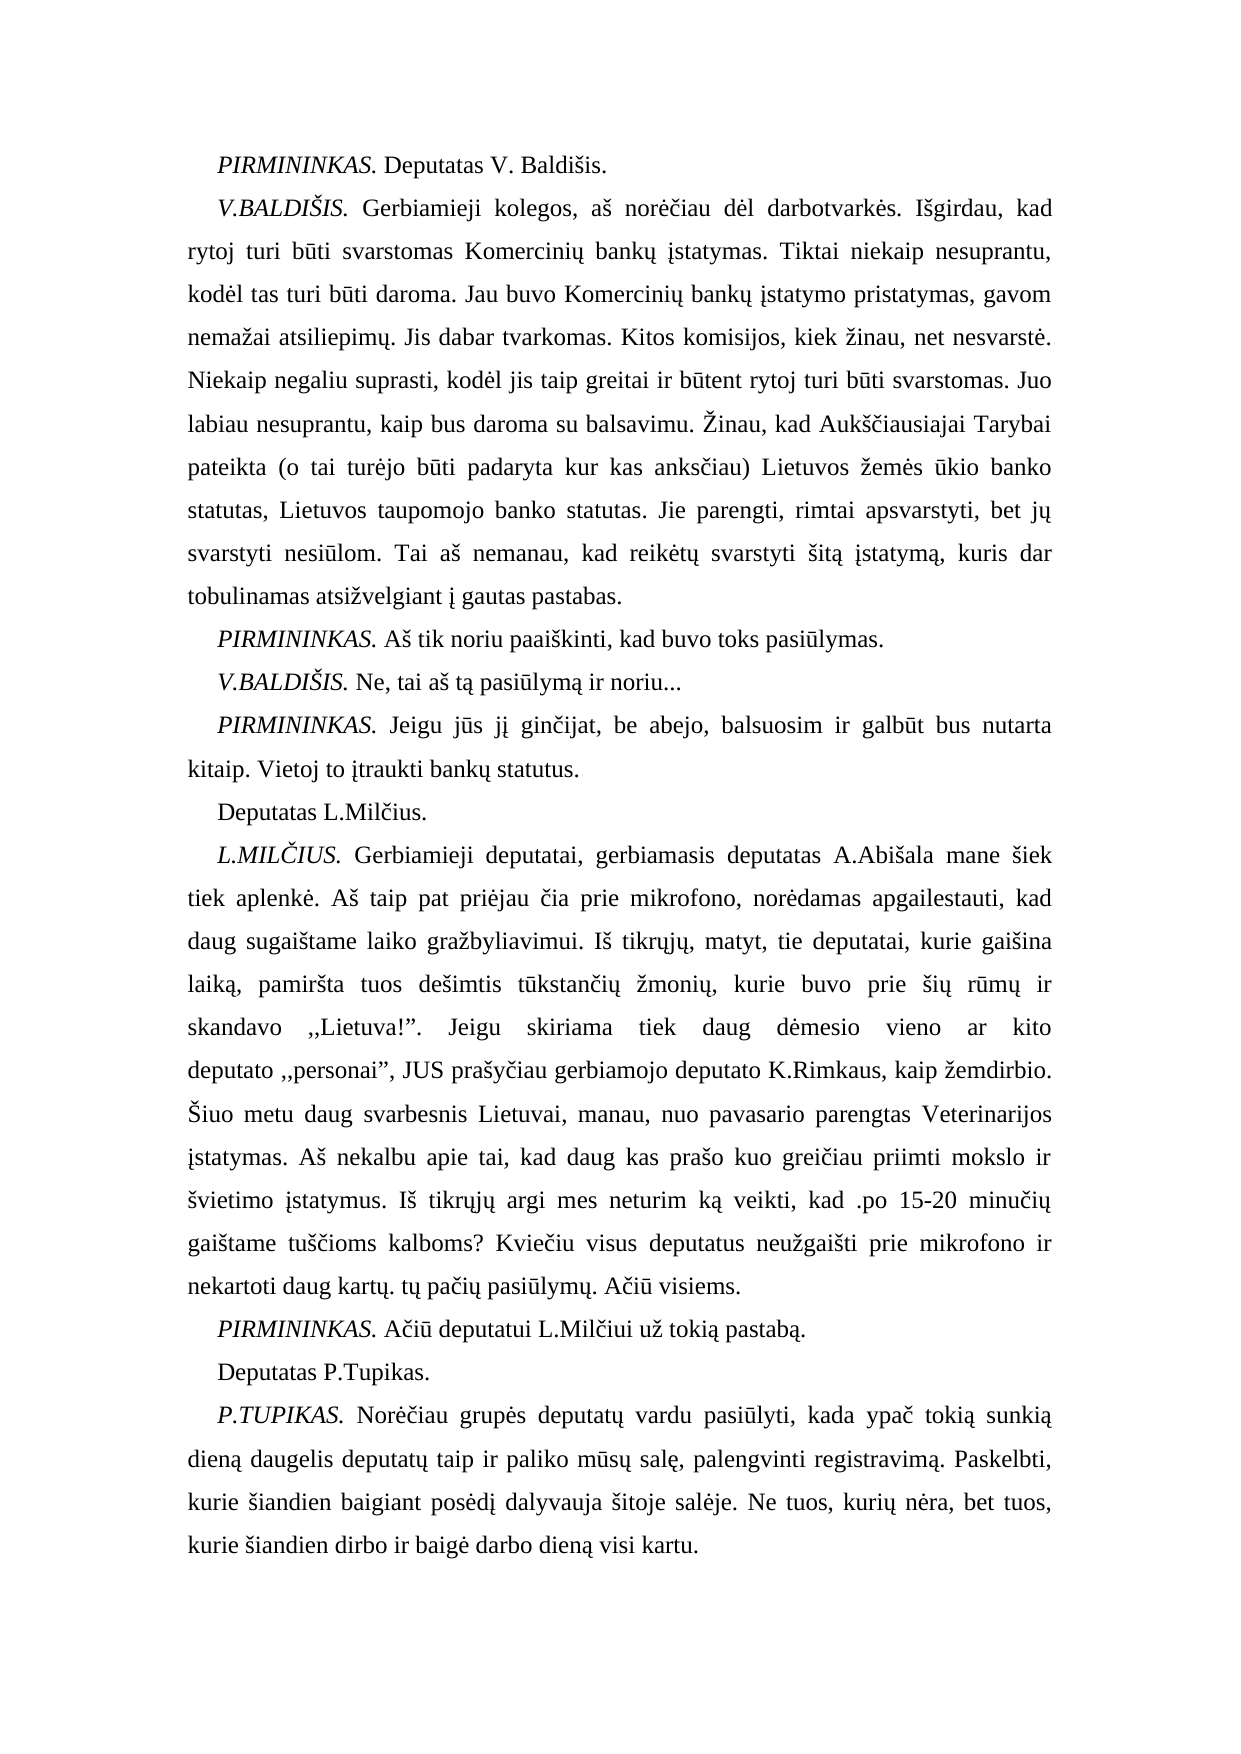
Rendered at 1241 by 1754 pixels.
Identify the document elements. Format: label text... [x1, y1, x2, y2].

text P.TUPIKAS. Norėčiau grupės deputatų vardu pasiūlyti, kada ypač tokią sunkią dieną daugelis deputatų taip ir paliko mūsų salę, palengvinti registravimą. Paskelbti, kurie šiandien baigiant posėdį dalyvauja šitoje salėje. Ne tuos, kurių nėra, bet tuos, kurie šiandien dirbo ir baigė darbo dieną visi kartu. [187, 1401, 1053, 1559]
text V.BALDIŠIS. Gerbiamieji kolegos, aš norėčiau dėl darbotvarkės. Išgirdau, kad rytoj turi būti svarstomas Komercinių bankų įstatymas. Tiktai niekaip nesuprantu, kodėl tas turi būti daroma. Jau buvo Komercinių bankų įstatymo pristatymas, gavom nemažai atsiliepimų. Jis dabar tvarkomas. Kitos komisijos, kiek žinau, net nesvarstė. Niekaip negaliu suprasti, kodėl jis taip greitai ir būtent rytoj turi būti svarstomas. Juo labiau nesuprantu, kaip bus daroma su balsavimu. Žinau, kad Aukščiausiajai Tarybai pateikta (o tai turėjo būti padaryta kur kas anksčiau) Lietuvos žemės ūkio banko statutas, Lietuvos taupomojo banko statutas. Jie parengti, rimtai apsvarstyti, bet jų svarstyti nesiūlom. Tai aš nemanau, kad reikėtų svarstyti šitą įstatymą, kuris dar tobulinamas atsižvelgiant į gautas pastabas. [187, 193, 1053, 610]
text Deputatas L.Milčius. [187, 797, 1053, 826]
text PIRMININKAS. Aš tik noriu paaiškinti, kad buvo toks pasiūlymas. [187, 624, 1053, 653]
text PIRMININKAS. Ačiū deputatui L.Milčiui už tokią pastabą. [187, 1314, 1053, 1343]
text PIRMININKAS. Deputatas V. Baldišis. [187, 150, 1053, 179]
text L.MILČIUS. Gerbiamieji deputatai, gerbiamasis deputatas A.Abišala mane šiek tiek aplenkė. Aš taip pat priėjau čia prie mikrofono, norėdamas apgailestauti, kad daug sugaištame laiko gražbyliavimui. Iš tikrųjų, matyt, tie deputatai, kurie gaišina laiką, pamiršta tuos dešimtis tūkstančių žmonių, kurie buvo prie šių rūmų ir skandavo ,,Lietuva!”. Jeigu skiriama tiek daug dėmesio vieno ar kito deputato ,,personai”, jus prašyčiau gerbiamojo deputato K.Rimkaus, kaip žemdirbio. Šiuo metu daug svarbesnis Lietuvai, manau, nuo pavasario parengtas Veterinarijos įstatymas. Aš nekalbu apie tai, kad daug kas prašo kuo greičiau priimti mokslo ir švietimo įstatymus. Iš tikrųjų argi mes neturim ką veikti, kad .po 15-20 minučių gaištame tuščioms kalboms? Kviečiu visus deputatus neužgaišti prie mikrofono ir nekartoti daug kartų. tų pačių pasiūlymų. Ačiū visiems. [187, 840, 1053, 1300]
text Deputatas P.Tupikas. [187, 1357, 1053, 1386]
text PIRMININKAS. Jeigu jūs jį ginčijat, be abejo, balsuosim ir galbūt bus nutarta kitaip. Vietoj to įtraukti bankų statutus. [187, 711, 1053, 782]
text V.BALDIŠIS. Ne, tai aš tą pasiūlymą ir noriu... [187, 667, 1053, 696]
